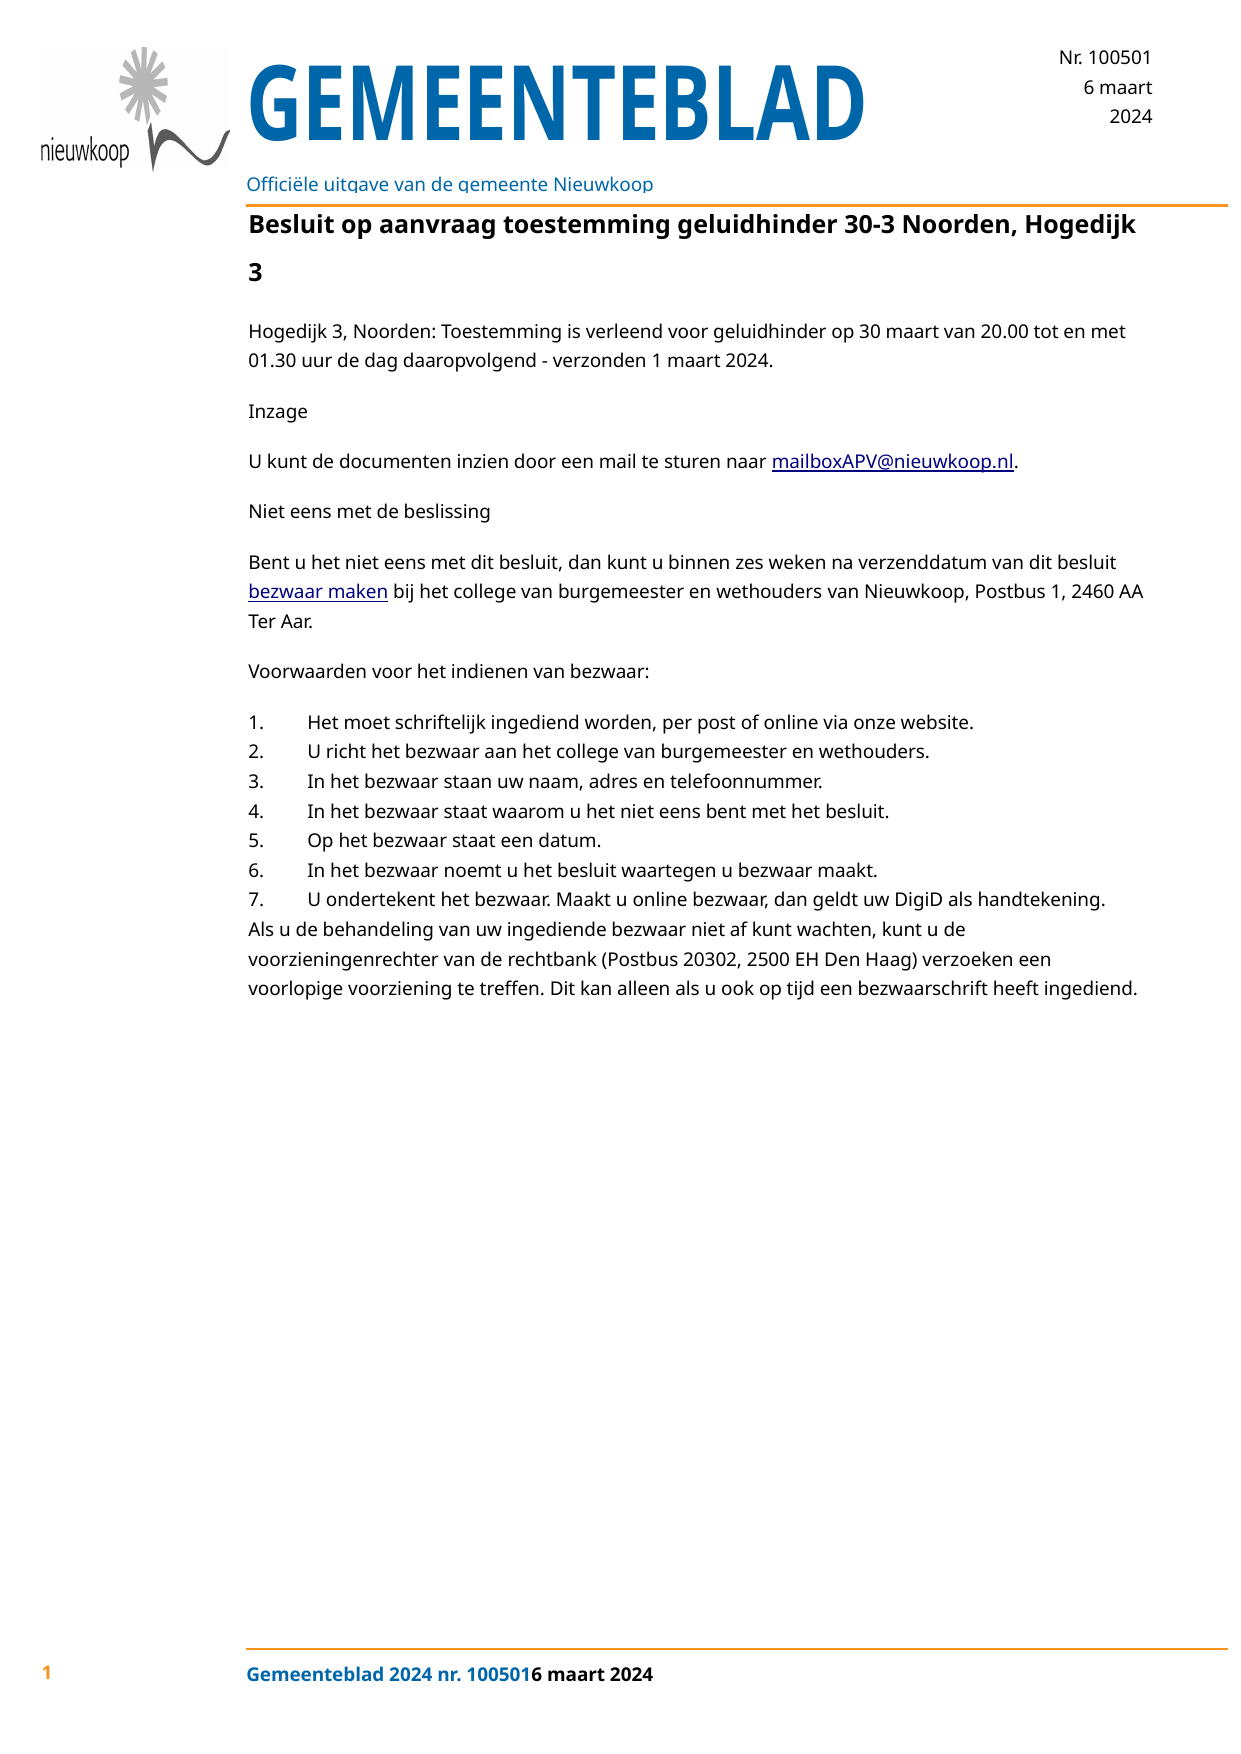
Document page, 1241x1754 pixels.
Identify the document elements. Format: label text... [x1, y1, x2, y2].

list In het bezwaar staat waarom u het niet eens bent met het besluit. [248, 798, 1152, 824]
text Niet eens met de beslissing [248, 499, 1152, 524]
text Hogedijk 3, Noorden: Toestemming is verleend voor geluidhinder op 30 maart van 20.00 tot en met 01.30 uur de dag daaropvolgend - verzonden 1 maart 2024. [248, 318, 1152, 373]
text Als u de behandeling van uw ingediende bezwaar niet af kunt wachten, kunt u de voorzieningenrechter van de rechtbank (Postbus 20302, 2500 EH Den Haag) verzoeken een voorlopige voorziening te treffen. Dit kan alleen als u ook op tijd een bezwaarschrift heeft ingediend. [248, 916, 1152, 1001]
list U ondertekent het bezwaar. Maakt u online bezwaar, dan geldt uw DigiD als handtekening. [248, 887, 1152, 912]
list Op het bezwaar staat een datum. [248, 827, 1152, 853]
list U richt het bezwaar aan het college van burgemeester en wethouders. [248, 739, 1152, 764]
list In het bezwaar staan uw naam, adres en telefoonnummer. [248, 768, 1152, 794]
text Besluit op aanvraag toestemming geluidhinder 30-3 Noorden, Hogedijk 3 [248, 207, 1152, 288]
picture [41, 47, 231, 172]
text Voorwaarden voor het indienen van bezwaar: [248, 659, 1152, 684]
text U kunt de documenten inzien door een mail te sturen naar mailboxAPV@nieuwkoop.nl. [248, 448, 1152, 474]
list Het moet schriftelijk ingediend worden, per post of online via onze website. [248, 709, 1152, 735]
list In het bezwaar noemt u het besluit waartegen u bezwaar maakt. [248, 857, 1152, 883]
text Inzage [248, 398, 1152, 424]
text Bent u het niet eens met dit besluit, dan kunt u binnen zes weken na verzenddatum van dit besluit bezwaar maken bij het college van burgemeester en wethouders van Nieuwkoop, Postbus 1, 2460 AA Ter Aar. [248, 549, 1152, 634]
